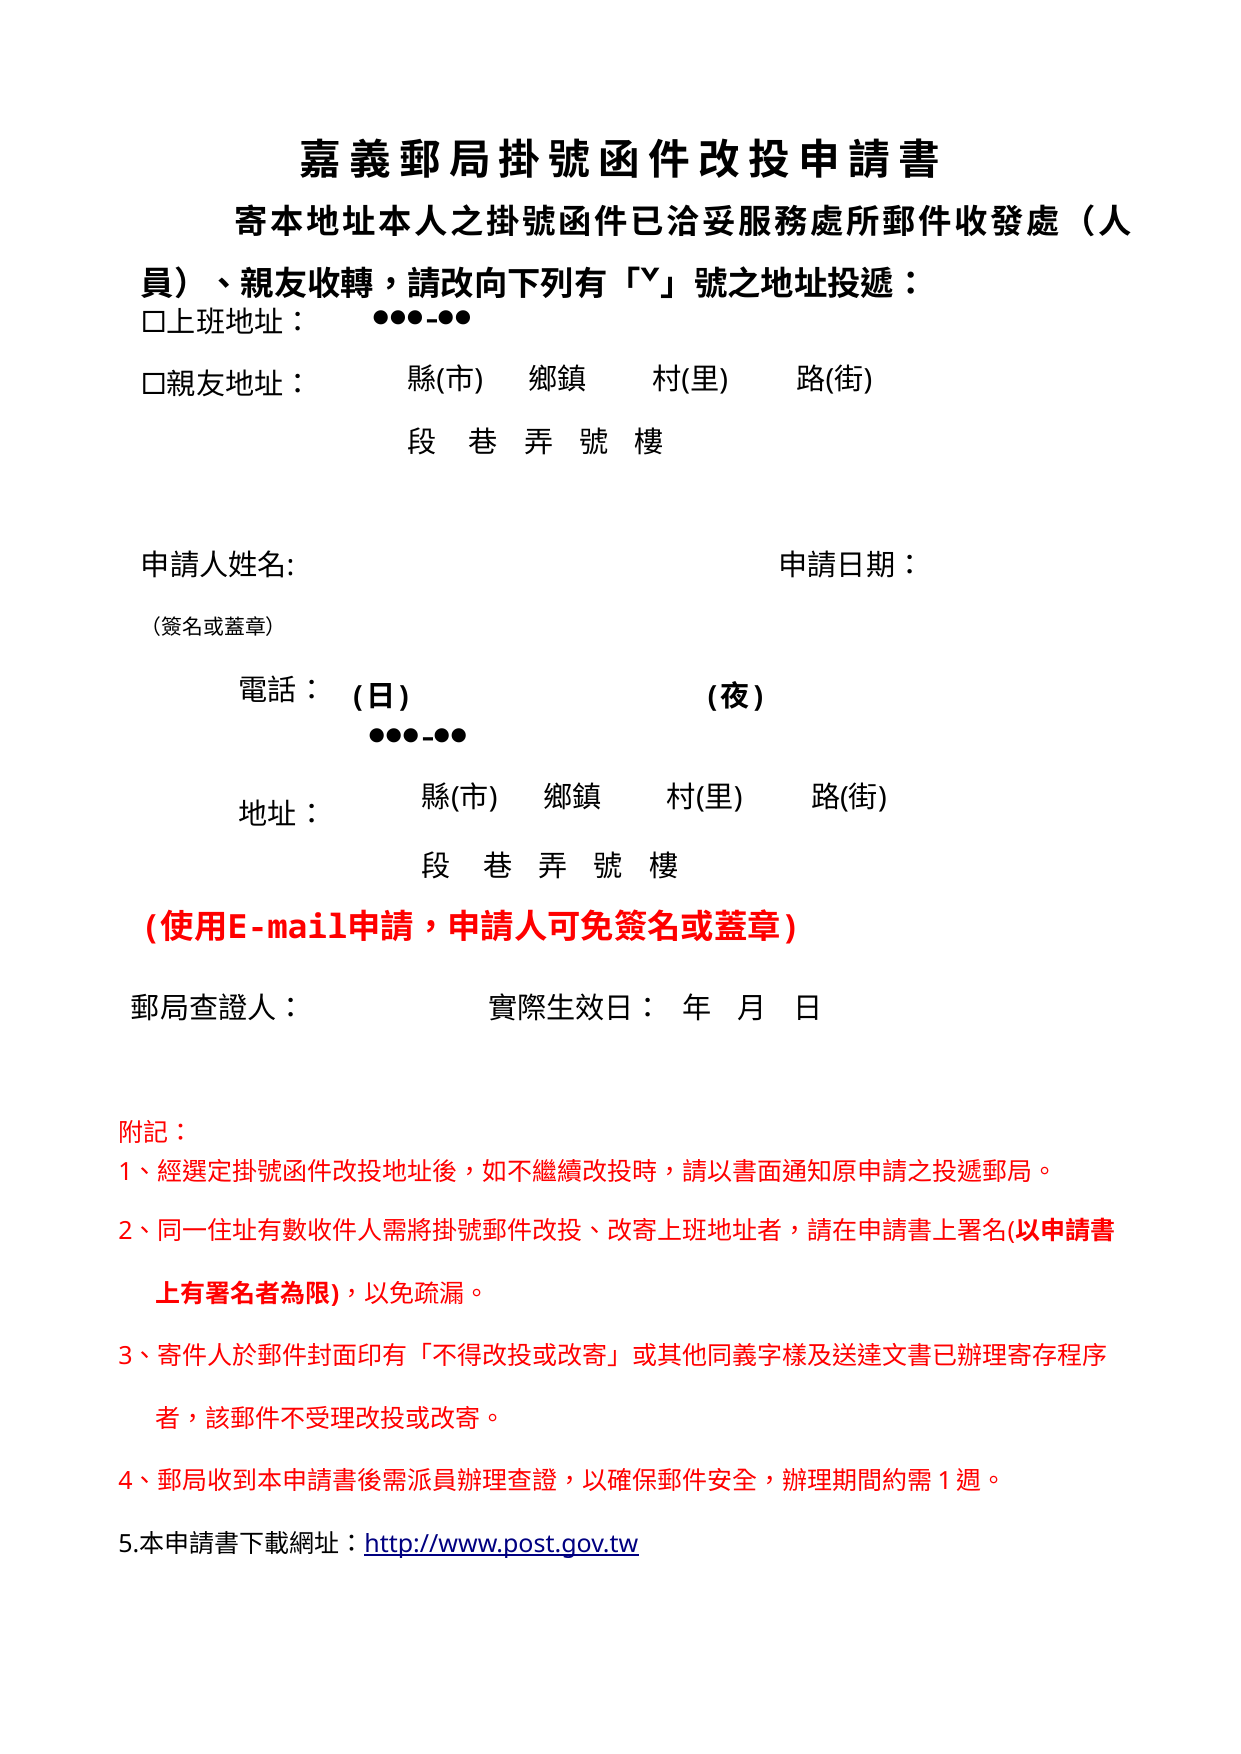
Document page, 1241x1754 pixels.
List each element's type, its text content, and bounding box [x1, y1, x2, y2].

table_cell (夜) [692, 646, 786, 720]
table_cell 地址： [129, 720, 337, 883]
table_cell 申請日期： [767, 521, 936, 646]
text 郵局查證人： 實際生效日： 年 月 日 [131, 964, 1121, 1027]
table_cell 上班地址： 親友地址： [129, 302, 337, 521]
text 4、郵局收到本申請書後需派員辦理查證，以確保郵件安全，辦理期間約需1週。 [118, 1437, 1121, 1499]
table_cell (日) [338, 646, 429, 720]
text 1、經選定掛號函件改投地址後，如不繼續改投時，請以書面通知原申請之投遞郵局。 [118, 1152, 1122, 1187]
table_cell - 縣(市) 鄉鎮 村(里) 路(街) 段 巷 弄 號 樓 [338, 302, 1144, 521]
table_cell (使用E-mail申請，申請人可免簽名或蓋章) [129, 883, 1144, 945]
table_cell [936, 521, 1144, 646]
table_cell [786, 646, 1144, 720]
text 附記： [118, 1089, 1122, 1152]
table_cell [338, 521, 767, 646]
text 5.本申請書下載網址：http://www.post.gov.tw [118, 1499, 1121, 1562]
table_cell 申請人姓名: （簽名或蓋章） [129, 521, 337, 646]
table_cell 電話： [129, 646, 337, 720]
text 3、寄件人於郵件封面印有「不得改投或改寄」或其他同義字樣及送達文書已辦理寄存程序者，該郵件不受理改投或改寄。 [118, 1312, 1122, 1437]
text 嘉義郵局掛號函件改投申請書 [118, 115, 1121, 177]
table_cell [429, 646, 692, 720]
table_cell - 縣(市) 鄉鎮 村(里) 路(街) 段 巷 弄 號 樓 [338, 720, 1144, 883]
text 2、同一住址有數收件人需將掛號郵件改投、改寄上班地址者，請在申請書上署名(以申請書上有署名者為限)，以免疏漏。 [118, 1187, 1122, 1312]
table_header 寄本地址本人之掛號函件已洽妥服務處所郵件收發處（人員）、親友收轉，請改向下列有「ˇ」號之地址投遞： [129, 177, 1144, 302]
